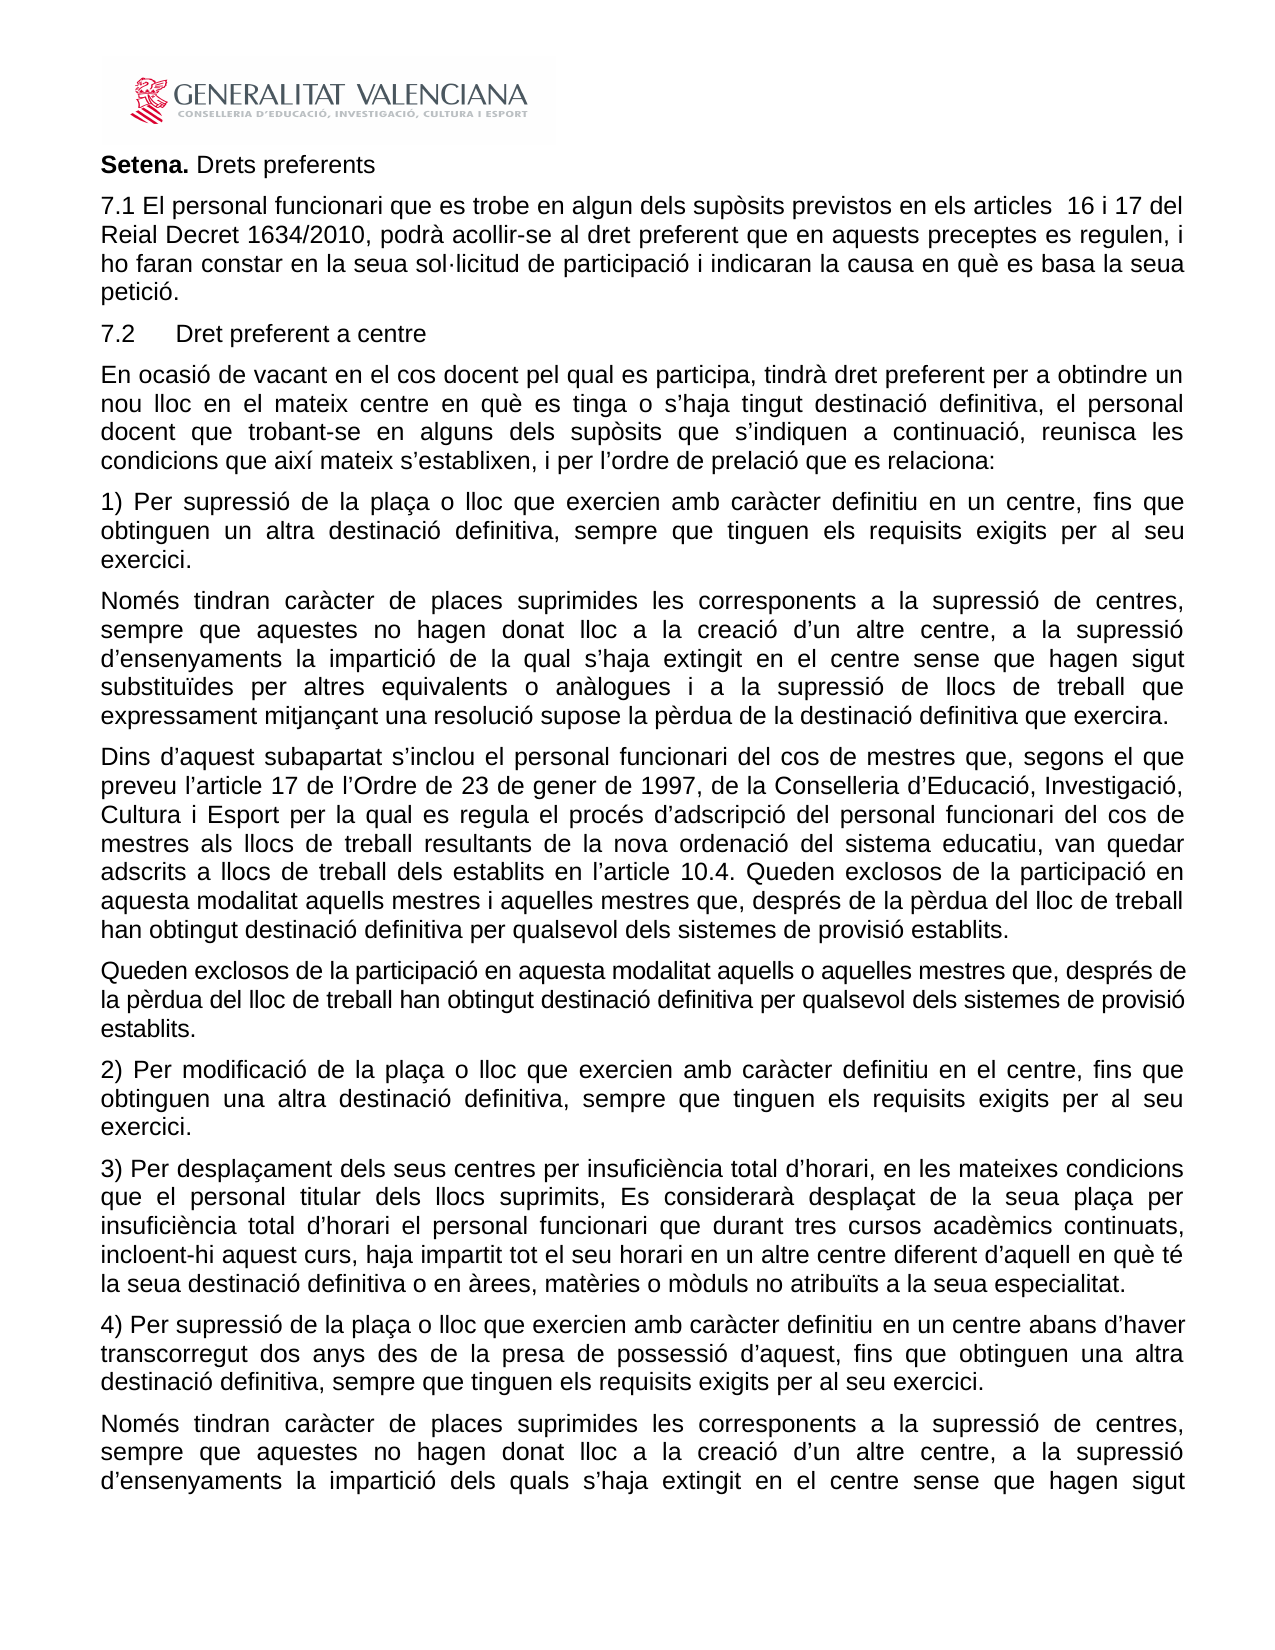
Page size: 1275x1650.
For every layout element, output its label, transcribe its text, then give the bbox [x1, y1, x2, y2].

text Queden exclosos de la participació en aquesta modalitat aquells o aquelles mestres que, després de la pèrdua del lloc de treball han obtingut destinació definitiva per qualsevol dels sistemes de provisió establits. [100, 956, 1186, 1042]
text Dins d’aquest subapartat s’inclou el personal funcionari del cos de mestres que, segons el que preveu l’article 17 de l’Ordre de 23 de gener de 1997, de la Conselleria d’Educació, Investigació, Cultura i Esport per la qual es regula el procés d’adscripció del personal funcionari del cos de mestres als llocs de treball resultants de la nova ordenació del sistema educatiu, van quedar adscrits a llocs de treball dels establits en l’article 10.4. Queden exclosos de la participació en aquesta modalitat aquells mestres i aquelles mestres que, després de la pèrdua del lloc de treball han obtingut destinació definitiva per qualsevol dels sistemes de provisió establits. [100, 742, 1186, 943]
text 7.2 Dret preferent a centre [100, 318, 1186, 347]
text Només tindran caràcter de places suprimides les corresponents a la supressió de centres, sempre que aquestes no hagen donat lloc a la creació d’un altre centre, a la supressió d’ensenyaments la impartició dels quals s’haja extingit en el centre sense que hagen sigut [100, 1408, 1186, 1495]
text En ocasió de vacant en el cos docent pel qual es participa, tindrà dret preferent per a obtindre un nou lloc en el mateix centre en què es tinga o s’haja tingut destinació definitiva, el personal docent que trobant-se en alguns dels supòsits que s’indiquen a continuació, reunisca les condicions que així mateix s’establixen, i per l’ordre de prelació que es relaciona: [100, 360, 1186, 475]
text 7.1 El personal funcionari que es trobe en algun dels supòsits previstos en els articles 16 i 17 del Reial Decret 1634/2010, podrà acollir-se al dret preferent que en aquests preceptes es regulen, i ho faran constar en la seua sol·licitud de participació i indicaran la causa en què es basa la seua petició. [100, 191, 1186, 306]
text 4) Per supressió de la plaça o lloc que exercien amb caràcter definitiu en un centre abans d’haver transcorregut dos anys des de la presa de possessió d’aquest, fins que obtinguen una altra destinació definitiva, sempre que tinguen els requisits exigits per al seu exercici. [100, 1310, 1186, 1396]
text 1) Per supressió de la plaça o lloc que exercien amb caràcter definitiu en un centre, fins que obtinguen un altra destinació definitiva, sempre que tinguen els requisits exigits per al seu exercici. [100, 487, 1186, 573]
text 3) Per desplaçament dels seus centres per insuficiència total d’horari, en les mateixes condicions que el personal titular dels llocs suprimits, Es considerarà desplaçat de la seua plaça per insuficiència total d’horari el personal funcionari que durant tres cursos acadèmics continuats, incloent-hi aquest curs, haja impartit tot el seu horari en un altre centre diferent d’aquell en què té la seua destinació definitiva o en àrees, matèries o mòduls no atribuïts a la seua especialitat. [100, 1153, 1186, 1297]
text Setena. Drets preferents [100, 150, 1186, 178]
picture [102, 56, 557, 145]
text Només tindran caràcter de places suprimides les corresponents a la supressió de centres, sempre que aquestes no hagen donat lloc a la creació d’un altre centre, a la supressió d’ensenyaments la impartició de la qual s’haja extingit en el centre sense que hagen sigut substituïdes per altres equivalents o anàlogues i a la supressió de llocs de treball que expressament mitjançant una resolució supose la pèrdua de la destinació definitiva que exercira. [100, 586, 1186, 730]
text 2) Per modificació de la plaça o lloc que exercien amb caràcter definitiu en el centre, fins que obtinguen una altra destinació definitiva, sempre que tinguen els requisits exigits per al seu exercici. [100, 1055, 1186, 1141]
